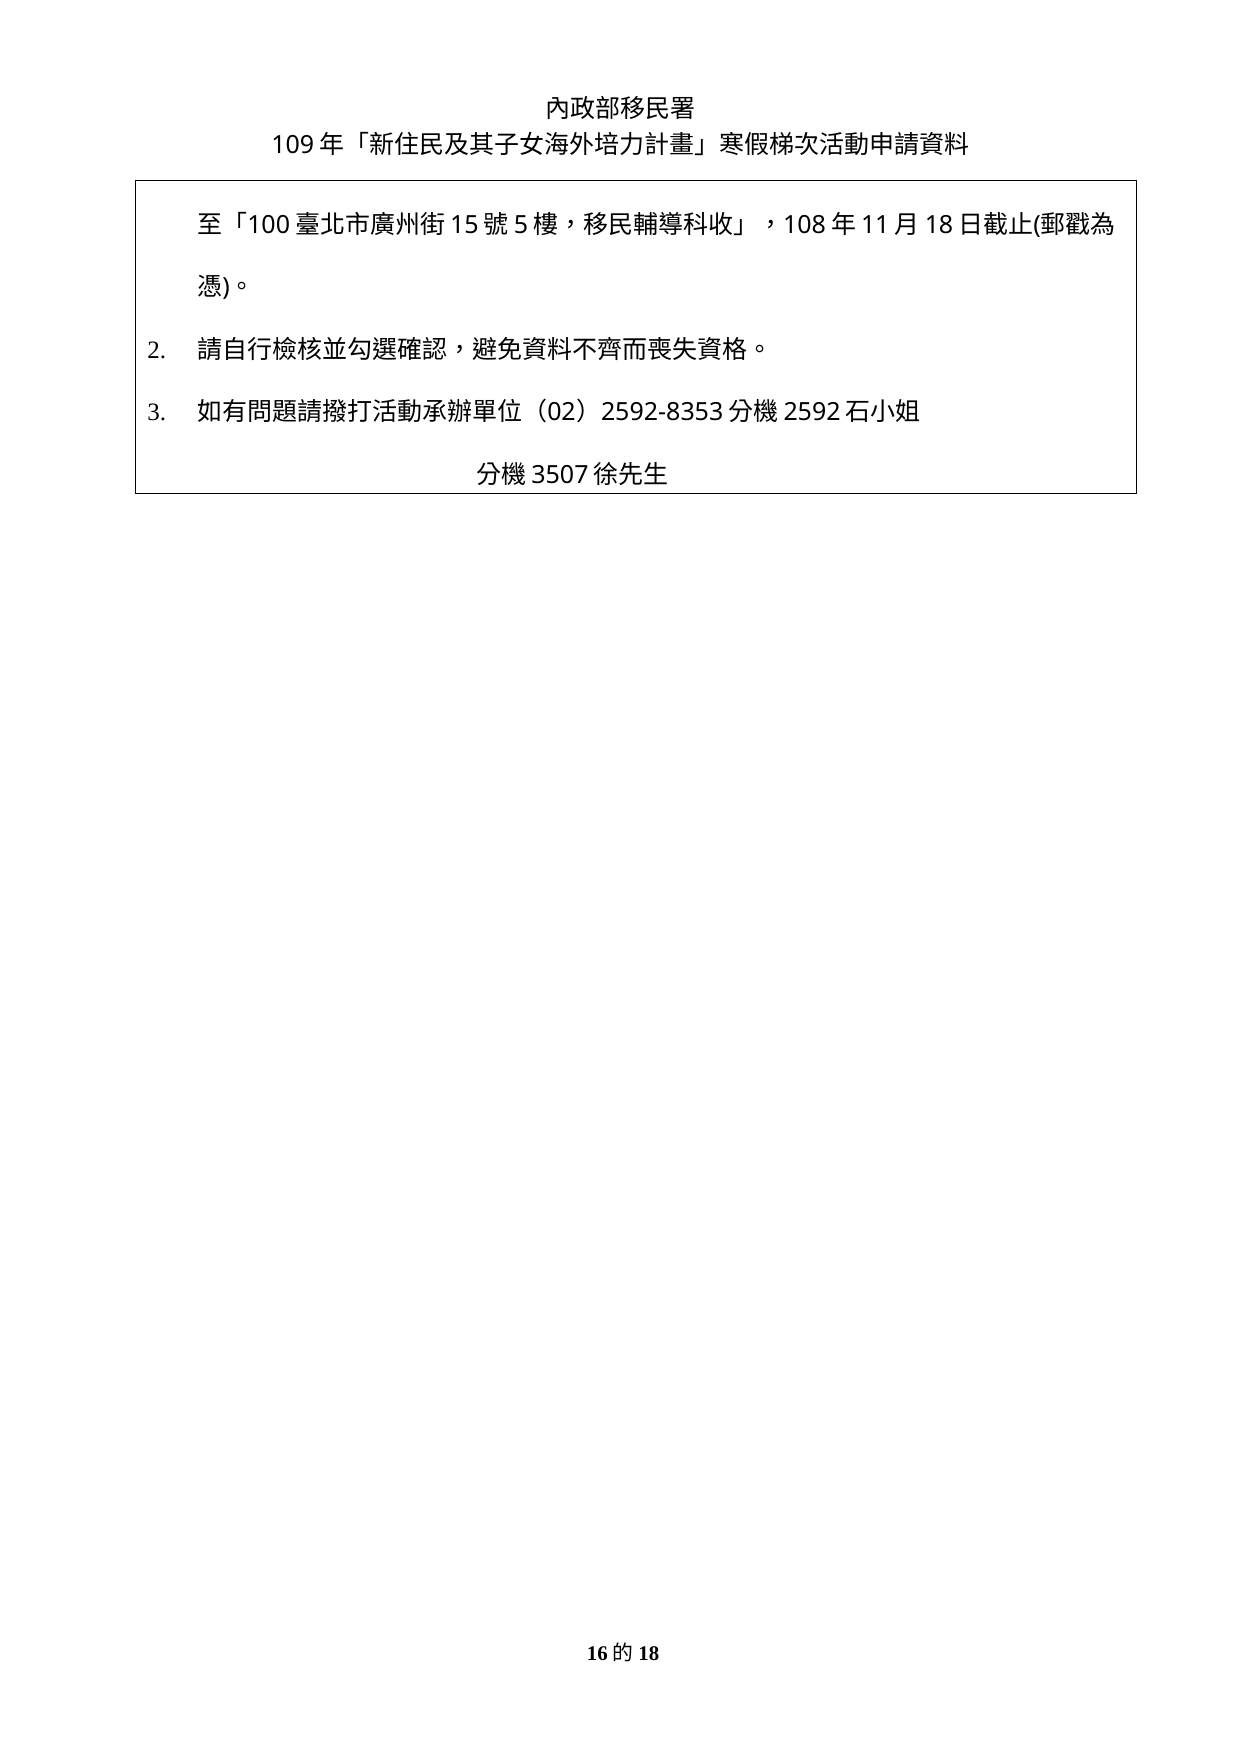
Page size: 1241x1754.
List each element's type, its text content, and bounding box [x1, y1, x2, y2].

table_cell 至「100臺北市廣州街15號5樓，移民輔導科收」，108年11月18日截止(郵戳為憑)。 請自行檢核並勾選確認，避免資料不齊而喪失資格。 如有問題請撥打活動承辦單位（02）2592-8353分機2592石小姐 分機3507徐先生 [136, 181, 1136, 493]
